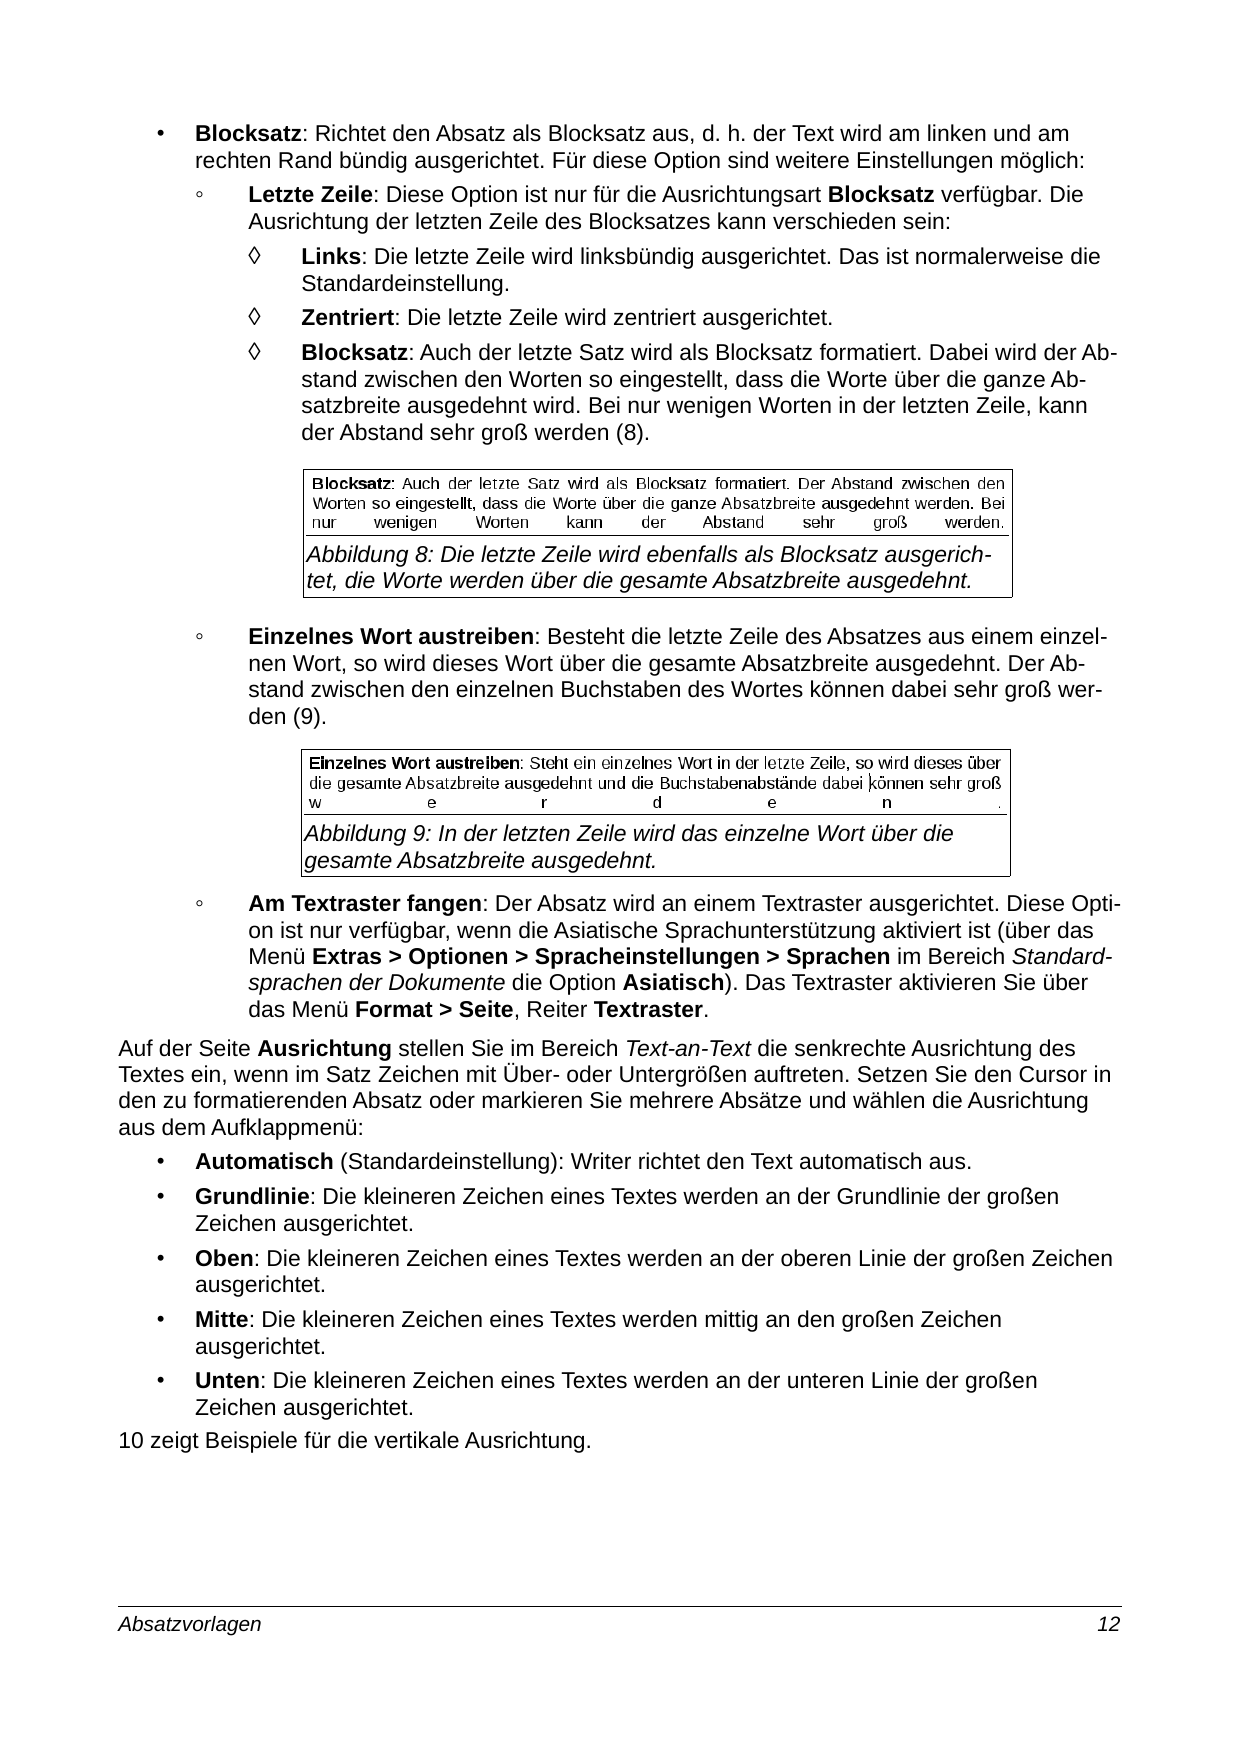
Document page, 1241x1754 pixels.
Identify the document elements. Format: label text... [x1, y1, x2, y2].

picture [307, 754, 1004, 812]
list Letzte Zeile: Diese Option ist nur für die Ausrichtungsart Blocksatz verfügbar. Die Ausrichtung der letzten Zeile des Blocksatzes kann verschieden sein: [195, 179, 1122, 234]
list Auf der Seite Ausrichtung stellen Sie im Bereich Text-an-Text die senkrechte Ausrichtung des Textes ein, wenn im Satz Zeichen mit Über- oder Untergrößen auftreten. Setzen Sie den Cursor in den zu formatierenden Absatz oder markieren Sie mehrere Absätze und wählen die Ausrichtung aus dem Aufklappmenü: [118, 1034, 1122, 1140]
list Automatisch (Standardeinstellung): Writer richtet den Text automatisch aus. [156, 1146, 1122, 1175]
list Mitte: Die kleineren Zeichen eines Textes werden mittig an den großen Zeichen ausgerichtet. [156, 1304, 1122, 1359]
list Grundlinie: Die kleineren Zeichen eines Textes werden an der Grundlinie der großen Zeichen ausgerichtet. [156, 1181, 1122, 1236]
list Einzelnes Wort austreiben: Besteht die letzte Zeile des Absatzes aus einem einzel­nen Wort, so wird dieses Wort über die gesamte Absatzbreite ausgedehnt. Der Ab­stand zwischen den einzelnen Buchstaben des Wortes können dabei sehr groß wer­den (Abbildung 9). [195, 621, 1122, 729]
list Links: Die letzte Zeile wird linksbündig ausgerichtet. Das ist normalerweise die Standardeinstellung. [248, 241, 1122, 296]
picture [118, 1611, 1122, 1636]
list Abbildung 9: In der letzten Zeile wird das einzelne Wort über die gesamte Absatzbreite ausgedehnt. [304, 815, 1007, 873]
text [306, 472, 1009, 535]
list [304, 752, 1007, 814]
list Unten: Die kleineren Zeichen eines Textes werden an der unteren Linie der großen Zeichen ausgerichtet. [156, 1365, 1122, 1421]
list Blocksatz: Richtet den Absatz als Blocksatz aus, d. h. der Text wird am linken und am rechten Rand bündig ausgerichtet. Für diese Option sind weitere Einstellungen möglich: [156, 118, 1122, 173]
text Abbildung 10 zeigt Beispiele für die vertikale Ausrichtung. [118, 1427, 1122, 1453]
list Am Textraster fangen: Der Absatz wird an einem Textraster ausgerichtet. Diese Opti­on ist nur verfügbar, wenn die Asiatische Sprachunterstützung aktiviert ist (über das Menü Extras > Optionen > Spracheinstellungen > Sprachen im Bereich Standard­sprachen der Dokumente die Option Asiatisch). Das Textraster aktivieren Sie über das Menü Format > Seite, Reiter Textraster. [195, 741, 1122, 1022]
text Abbildung 8: Die letzte Zeile wird ebenfalls als Blocksatz ausgerich­tet, die Worte werden über die gesamte Absatzbreite ausgedehnt. [306, 536, 1009, 594]
list Zentriert: Die letzte Zeile wird zentriert ausgerichtet. [248, 302, 1122, 331]
list Oben: Die kleineren Zeichen eines Textes werden an der oberen Linie der großen Zeichen ausgerichtet. [156, 1243, 1122, 1298]
list Blocksatz: Auch der letzte Satz wird als Blocksatz formatiert. Dabei wird der Ab­stand zwischen den Worten so eingestellt, dass die Worte über die ganze Ab­satzbreite ausgedehnt wird. Bei nur wenigen Worten in der letzten Zeile, kann der Abstand sehr groß werden (Abbildung 8). [248, 337, 1122, 445]
picture [118, 457, 1122, 609]
